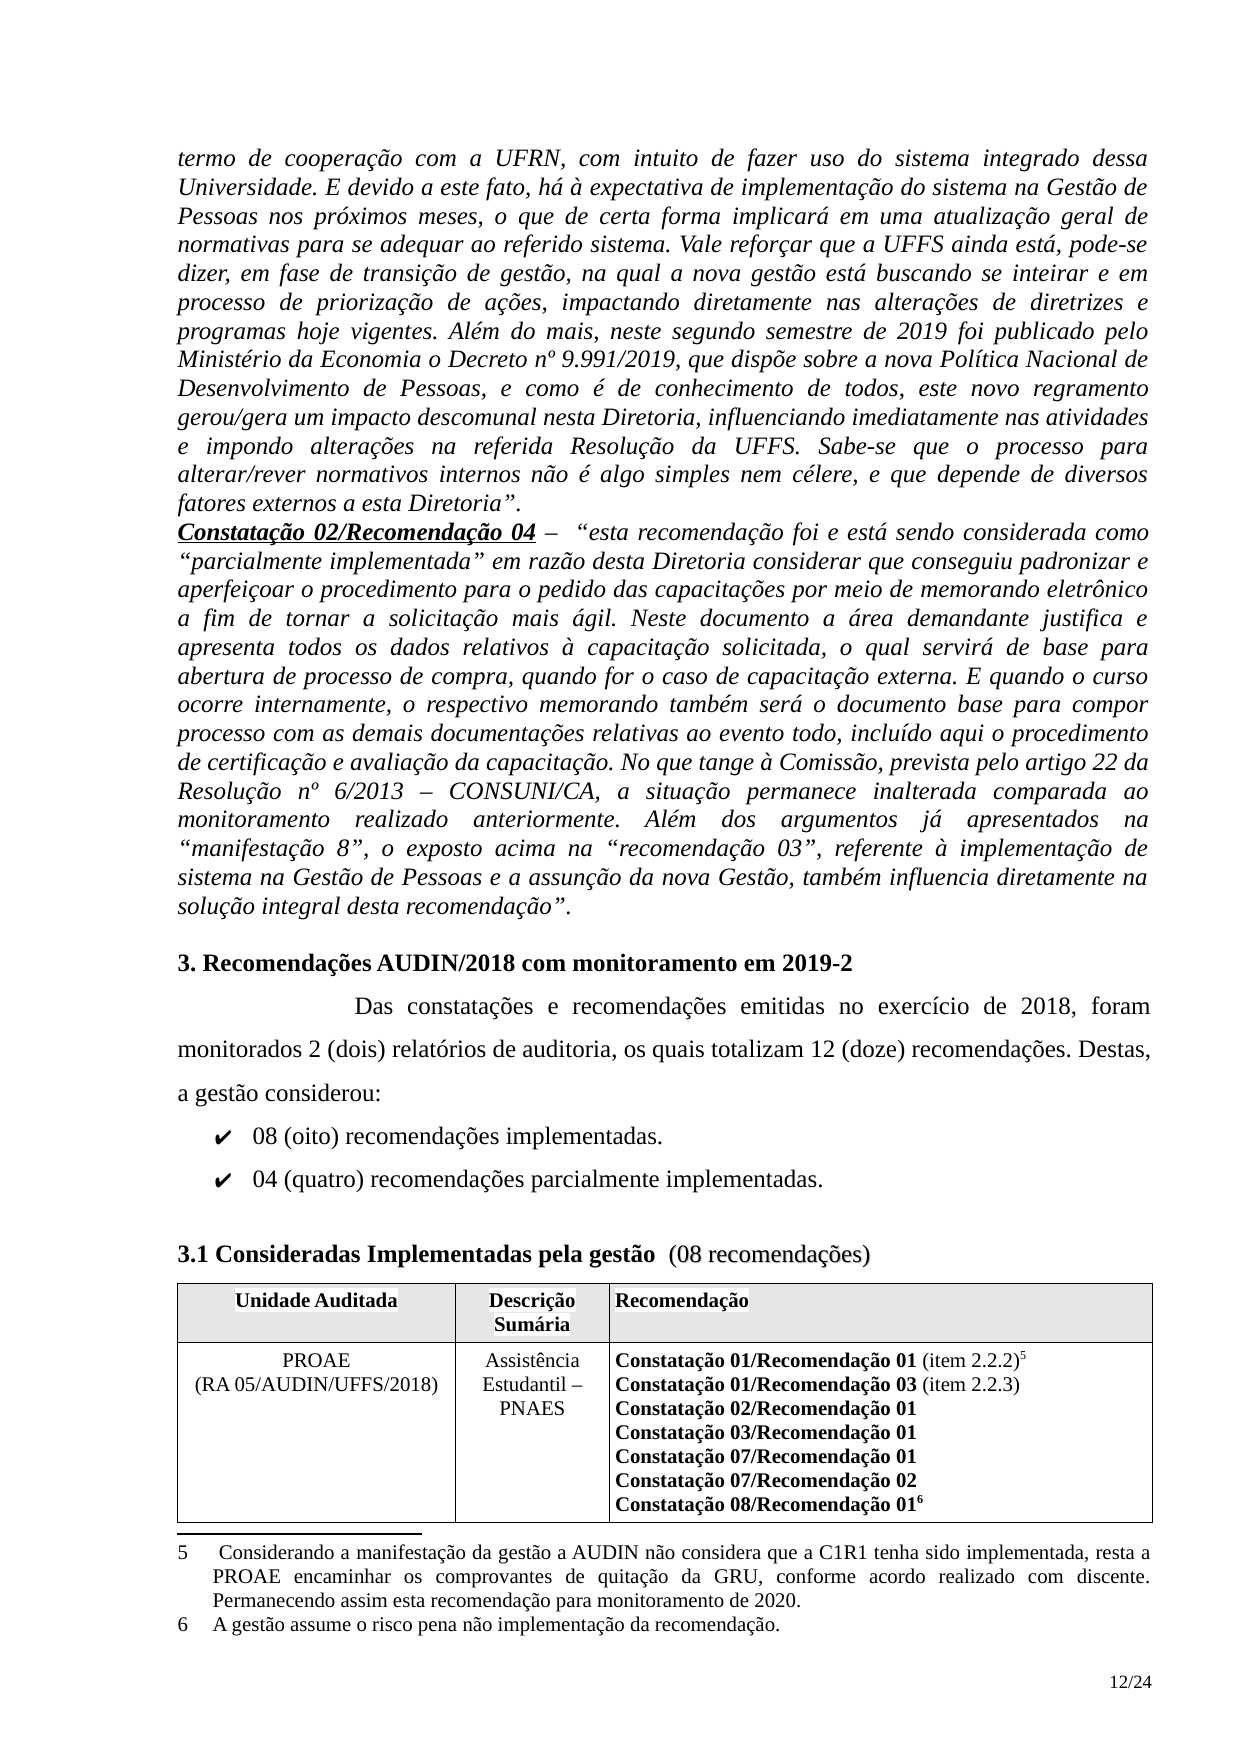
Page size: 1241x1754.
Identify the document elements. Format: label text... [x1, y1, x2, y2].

list 04 (quatro) recomendações parcialmente implementadas. [215, 1164, 1152, 1193]
text Constatação 02/Recomendação 04 – “esta recomendação foi e está sendo considerada como “parcialmente implementada” em razão desta Diretoria considerar que conseguiu padronizar e aperfeiçoar o procedimento para o pedido das capacitações por meio de memorando eletrônico a fim de tornar a solicitação mais ágil. Neste documento a área demandante justifica e apresenta todos os dados relativos à capacitação solicitada, o qual servirá de base para abertura de processo de compra, quando for o caso de capacitação externa. E quando o curso ocorre internamente, o respectivo memorando também será o documento base para compor processo com as demais documentações relativas ao evento todo, incluído aqui o procedimento de certificação e avaliação da capacitação. No que tange à Comissão, prevista pelo artigo 22 da Resolução nº 6/2013 – CONSUNI/CA, a situação permanece inalterada comparada ao monitoramento realizado anteriormente. Além dos argumentos já apresentados na “manifestação 8”, o exposto acima na “recomendação 03”, referente à implementação de sistema na Gestão de Pessoas e a assunção da nova Gestão, também influencia diretamente na solução integral desta recomendação”. [177, 517, 1152, 919]
table_cell PROAE (RA 05/AUDIN/UFFS/2018) [178, 1343, 455, 1522]
table_cell Assistência Estudantil – PNAES [456, 1343, 609, 1522]
text Das constatações e recomendações emitidas no exercício de 2018, foram monitorados 2 (dois) relatórios de auditoria, os quais totalizam 12 (doze) recomendações. Destas, a gestão considerou: [177, 991, 1152, 1106]
table_cell Constatação 01/Recomendação 01 (item 2.2.2) Constatação 01/Recomendação 03 (item 2.2.3) Constatação 02/Recomendação 01 Constatação 03/Recomendação 01 Constatação 07/Recomendação 01 Constatação 07/Recomendação 02 Constatação 08/Recomendação 01 [610, 1343, 1152, 1522]
text termo de cooperação com a UFRN, com intuito de fazer uso do sistema integrado dessa Universidade. E devido a este fato, há à expectativa de implementação do sistema na Gestão de Pessoas nos próximos meses, o que de certa forma implicará em uma atualização geral de normativas para se adequar ao referido sistema. Vale reforçar que a UFFS ainda está, pode-se dizer, em fase de transição de gestão, na qual a nova gestão está buscando se inteirar e em processo de priorização de ações, impactando diretamente nas alterações de diretrizes e programas hoje vigentes. Além do mais, neste segundo semestre de 2019 foi publicado pelo Ministério da Economia o Decreto nº 9.991/2019, que dispõe sobre a nova Política Nacional de Desenvolvimento de Pessoas, e como é de conhecimento de todos, este novo regramento gerou/gera um impacto descomunal nesta Diretoria, influenciando imediatamente nas atividades e impondo alterações na referida Resolução da UFFS. Sabe-se que o processo para alterar/rever normativos internos não é algo simples nem célere, e que depende de diversos fatores externos a esta Diretoria”. [177, 143, 1152, 517]
list 08 (oito) recomendações implementadas. [215, 1121, 1152, 1149]
table_header Descrição Sumária [456, 1284, 609, 1342]
subtitle 3. Recomendações AUDIN/2018 com monitoramento em 2019-2 [177, 948, 1152, 977]
table_header Unidade Auditada [178, 1284, 455, 1342]
subtitle 3.1 Consideradas Implementadas pela gestão (08 recomendações) [177, 1239, 1152, 1268]
table_header Recomendação [610, 1284, 1152, 1342]
